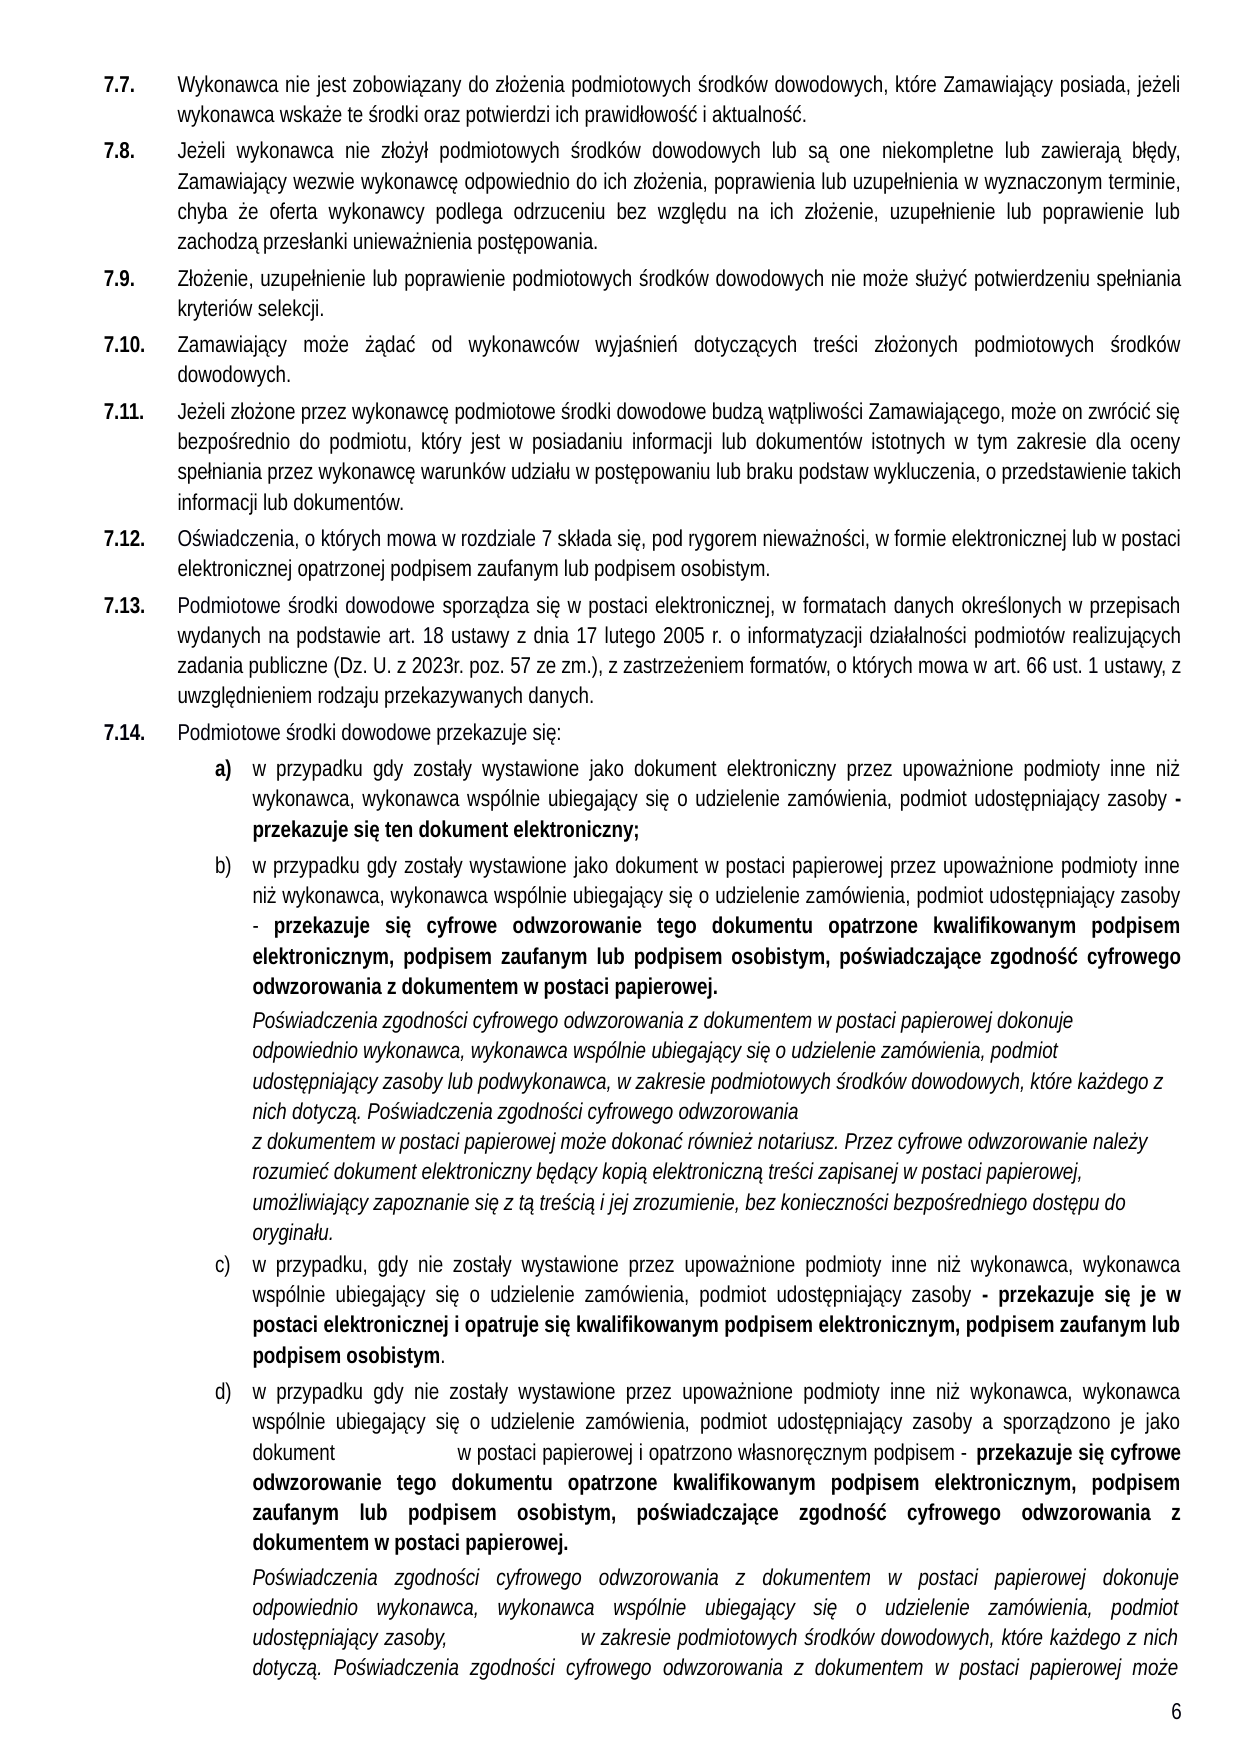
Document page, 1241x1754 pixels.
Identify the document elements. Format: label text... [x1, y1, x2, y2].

list Poświadczenia zgodności cyfrowego odwzorowania z dokumentem w postaci papierowej dokonuje odpowiednio wykonawca, wykonawca wspólnie ubiegający się o udzielenie zamówienia, podmiot udostępniający zasoby, w zakresie podmiotowych środków dowodowych, które każdego z nich dotyczą. Poświadczenia zgodności cyfrowego odwzorowania z dokumentem w postaci papierowej może [252, 1563, 1181, 1680]
list w przypadku gdy zostały wystawione jako dokument w postaci papierowej przez upoważnione podmioty inne niż wykonawca, wykonawca wspólnie ubiegający się o udzielenie zamówienia, podmiot udostępniający zasoby - przekazuje się cyfrowe odwzorowanie tego dokumentu opatrzone kwalifikowanym podpisem elektronicznym, podpisem zaufanym lub podpisem osobistym, poświadczające zgodność cyfrowego odwzorowania z dokumentem w postaci papierowej. [215, 852, 1181, 999]
list w przypadku gdy zostały wystawione jako dokument elektroniczny przez upoważnione podmioty inne niż wykonawca, wykonawca wspólnie ubiegający się o udzielenie zamówienia, podmiot udostępniający zasoby - przekazuje się ten dokument elektroniczny; [215, 755, 1181, 842]
list w przypadku gdy nie zostały wystawione przez upoważnione podmioty inne niż wykonawca, wykonawca wspólnie ubiegający się o udzielenie zamówienia, podmiot udostępniający zasoby a sporządzono je jako dokument w postaci papierowej i opatrzono własnoręcznym podpisem - przekazuje się cyfrowe odwzorowanie tego dokumentu opatrzone kwalifikowanym podpisem elektronicznym, podpisem zaufanym lub podpisem osobistym, poświadczające zgodność cyfrowego odwzorowania z dokumentem w postaci papierowej. [215, 1378, 1181, 1555]
list Jeżeli złożone przez wykonawcę podmiotowe środki dowodowe budzą wątpliwości Zamawiającego, może on zwrócić się bezpośrednio do podmiotu, który jest w posiadaniu informacji lub dokumentów istotnych w tym zakresie dla oceny spełniania przez wykonawcę warunków udziału w postępowaniu lub braku podstaw wykluczenia, o przedstawienie takich informacji lub dokumentów. [103, 398, 1181, 515]
list Złożenie, uzupełnienie lub poprawienie podmiotowych środków dowodowych nie może służyć potwierdzeniu spełniania kryteriów selekcji. [103, 264, 1181, 321]
list Poświadczenia zgodności cyfrowego odwzorowania z dokumentem w postaci papierowej dokonuje odpowiednio wykonawca, wykonawca wspólnie ubiegający się o udzielenie zamówienia, podmiot udostępniający zasoby lub podwykonawca, w zakresie podmiotowych środków dowodowych, które każdego z nich dotyczą. Poświadczenia zgodności cyfrowego odwzorowania z dokumentem w postaci papierowej może dokonać również notariusz. Przez cyfrowe odwzorowanie należy rozumieć dokument elektroniczny będący kopią elektroniczną treści zapisanej w postaci papierowej, umożliwiający zapoznanie się z tą treścią i jej zrozumienie, bez konieczności bezpośredniego dostępu do oryginału. [252, 1007, 1181, 1245]
list w przypadku, gdy nie zostały wystawione przez upoważnione podmioty inne niż wykonawca, wykonawca wspólnie ubiegający się o udzielenie zamówienia, podmiot udostępniający zasoby - przekazuje się je w postaci elektronicznej i opatruje się kwalifikowanym podpisem elektronicznym, podpisem zaufanym lub podpisem osobistym. [215, 1251, 1181, 1368]
list Jeżeli wykonawca nie złożył podmiotowych środków dowodowych lub są one niekompletne lub zawierają błędy, Zamawiający wezwie wykonawcę odpowiednio do ich złożenia, poprawienia lub uzupełnienia w wyznaczonym terminie, chyba że oferta wykonawcy podlega odrzuceniu bez względu na ich złożenie, uzupełnienie lub poprawienie lub zachodzą przesłanki unieważnienia postępowania. [103, 137, 1181, 254]
list Podmiotowe środki dowodowe przekazuje się: [103, 719, 1181, 745]
list Wykonawca nie jest zobowiązany do złożenia podmiotowych środków dowodowych, które Zamawiający posiada, jeżeli wykonawca wskaże te środki oraz potwierdzi ich prawidłowość i aktualność. [103, 71, 1181, 127]
list Podmiotowe środki dowodowe sporządza się w postaci elektronicznej, w formatach danych określonych w przepisach wydanych na podstawie art. 18 ustawy z dnia 17 lutego 2005 r. o informatyzacji działalności podmiotów realizujących zadania publiczne (Dz. U. z 2023r. poz. 57 ze zm.), z zastrzeżeniem formatów, o których mowa w art. 66 ust. 1 ustawy, z uwzględnieniem rodzaju przekazywanych danych. [103, 592, 1181, 708]
list Oświadczenia, o których mowa w rozdziale 7 składa się, pod rygorem nieważności, w formie elektronicznej lub w postaci elektronicznej opatrzonej podpisem zaufanym lub podpisem osobistym. [103, 525, 1181, 581]
list Zamawiający może żądać od wykonawców wyjaśnień dotyczących treści złożonych podmiotowych środków dowodowych. [103, 331, 1181, 388]
